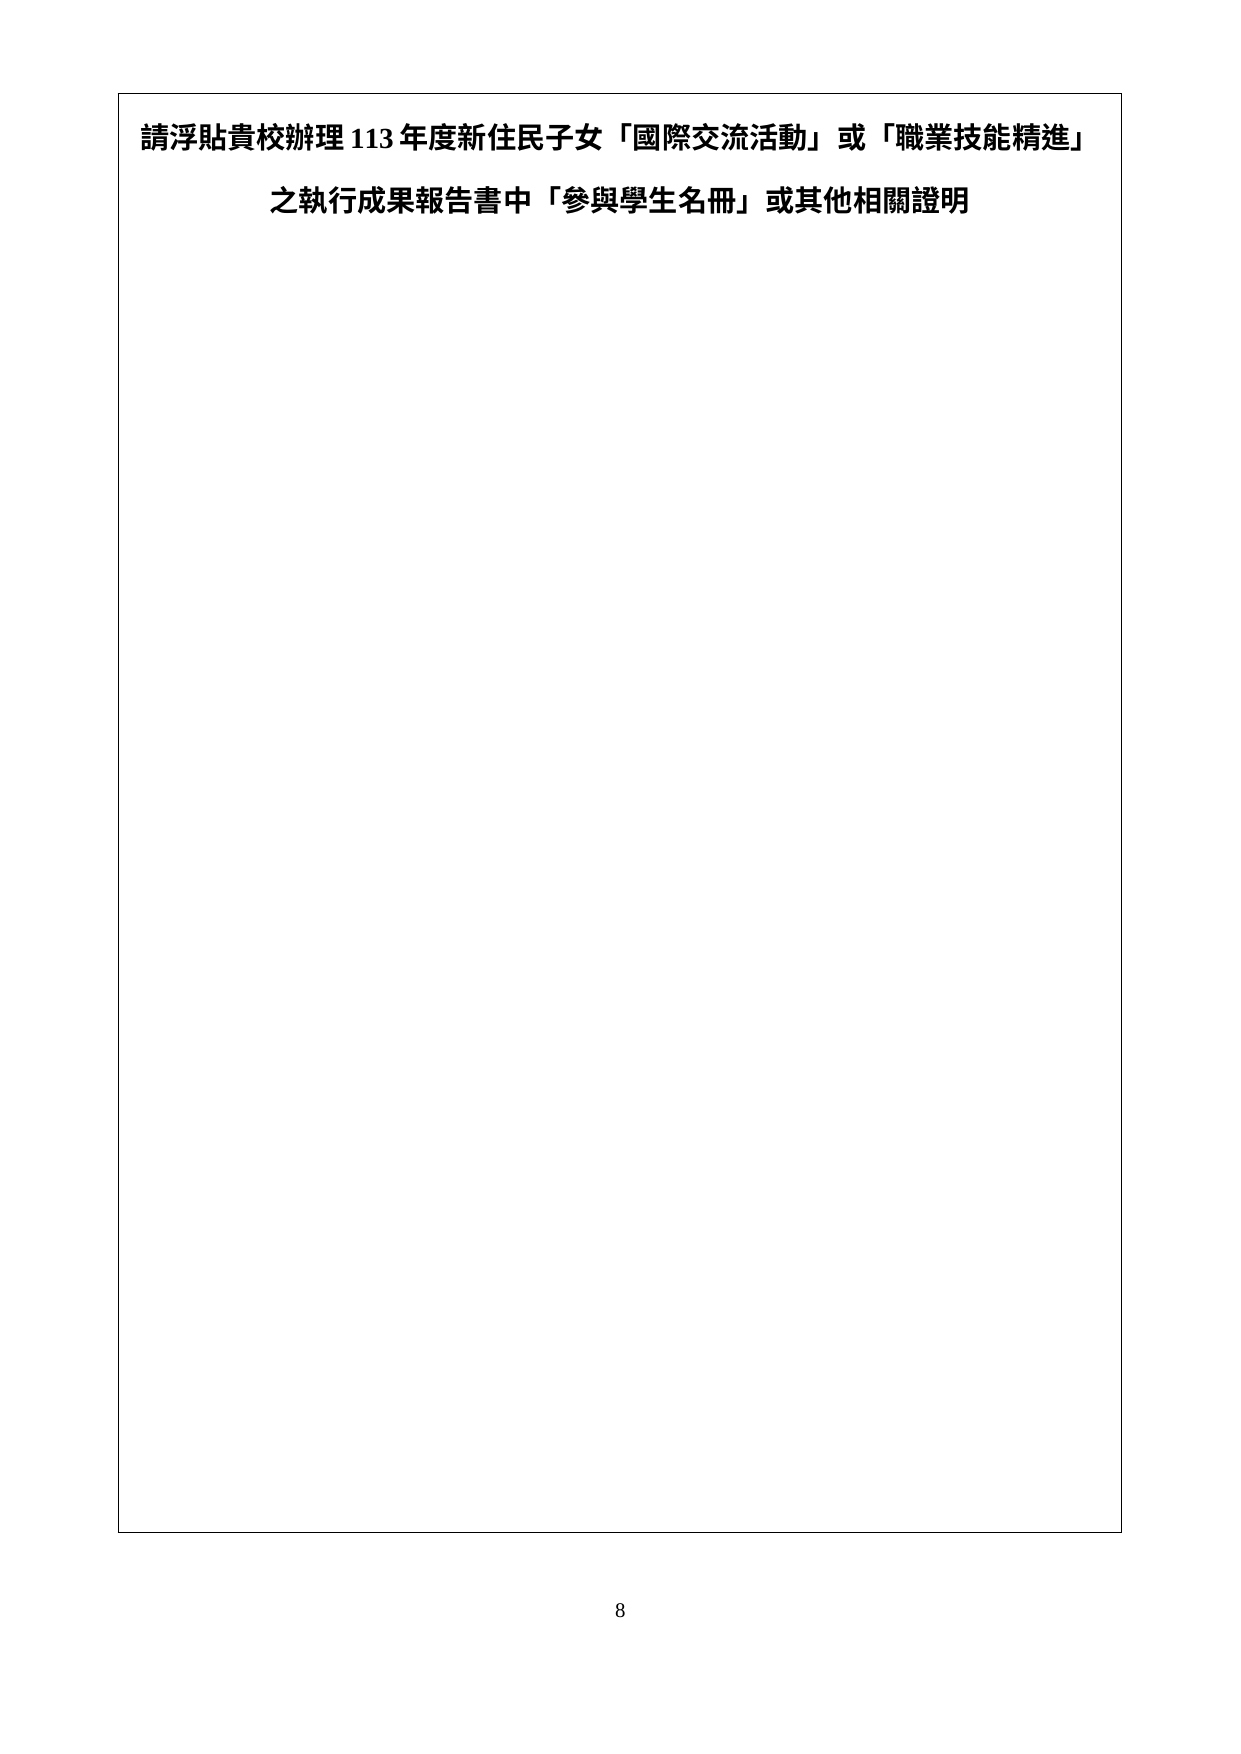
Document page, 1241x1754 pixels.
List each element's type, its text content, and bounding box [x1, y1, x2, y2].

table_header 請浮貼貴校辦理113年度新住民子女「國際交流活動」或「職業技能精進」之執行成果報告書中「參與學生名冊」或其他相關證明 [119, 94, 1121, 1532]
